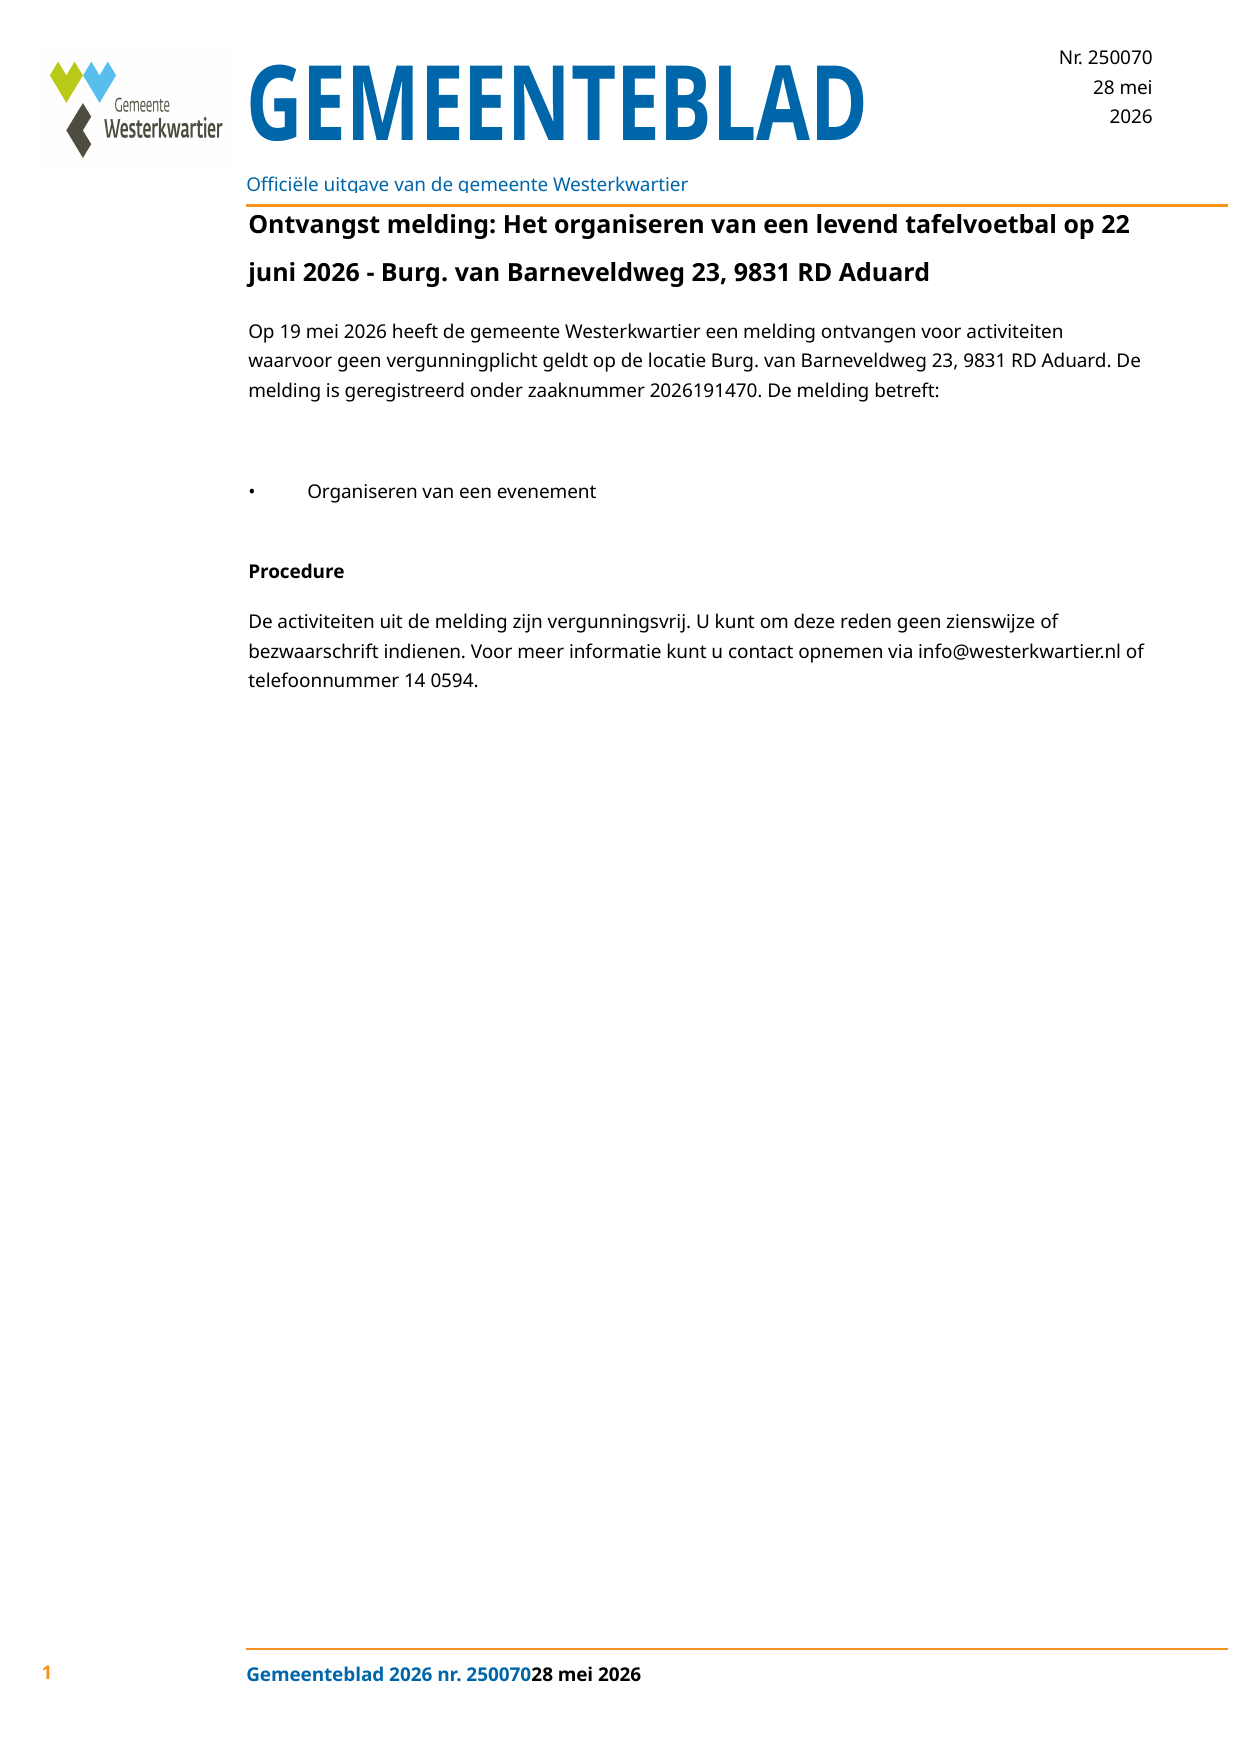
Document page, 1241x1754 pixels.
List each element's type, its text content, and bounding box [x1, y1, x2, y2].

text Op 19 mei 2026 heeft de gemeente Westerkwartier een melding ontvangen voor activiteiten waarvoor geen vergunningplicht geldt op de locatie Burg. van Barneveldweg 23, 9831 RD Aduard. De melding is geregistreerd onder zaaknummer 2026191470. De melding betreft: [248, 318, 1152, 403]
text Ontvangst melding: Het organiseren van een levend tafelvoetbal op 22 juni 2026 - Burg. van Barneveldweg 23, 9831 RD Aduard [248, 207, 1152, 288]
list Organiseren van een evenement [248, 478, 1152, 504]
text De activiteiten uit de melding zijn vergunningsvrij. U kunt om deze reden geen zienswijze of bezwaarschrift indienen. Voor meer informatie kunt u contact opnemen via info@westerkwartier.nl of telefoonnummer 14 0594. [248, 608, 1152, 693]
picture [41, 47, 231, 172]
text Procedure [248, 558, 1152, 584]
